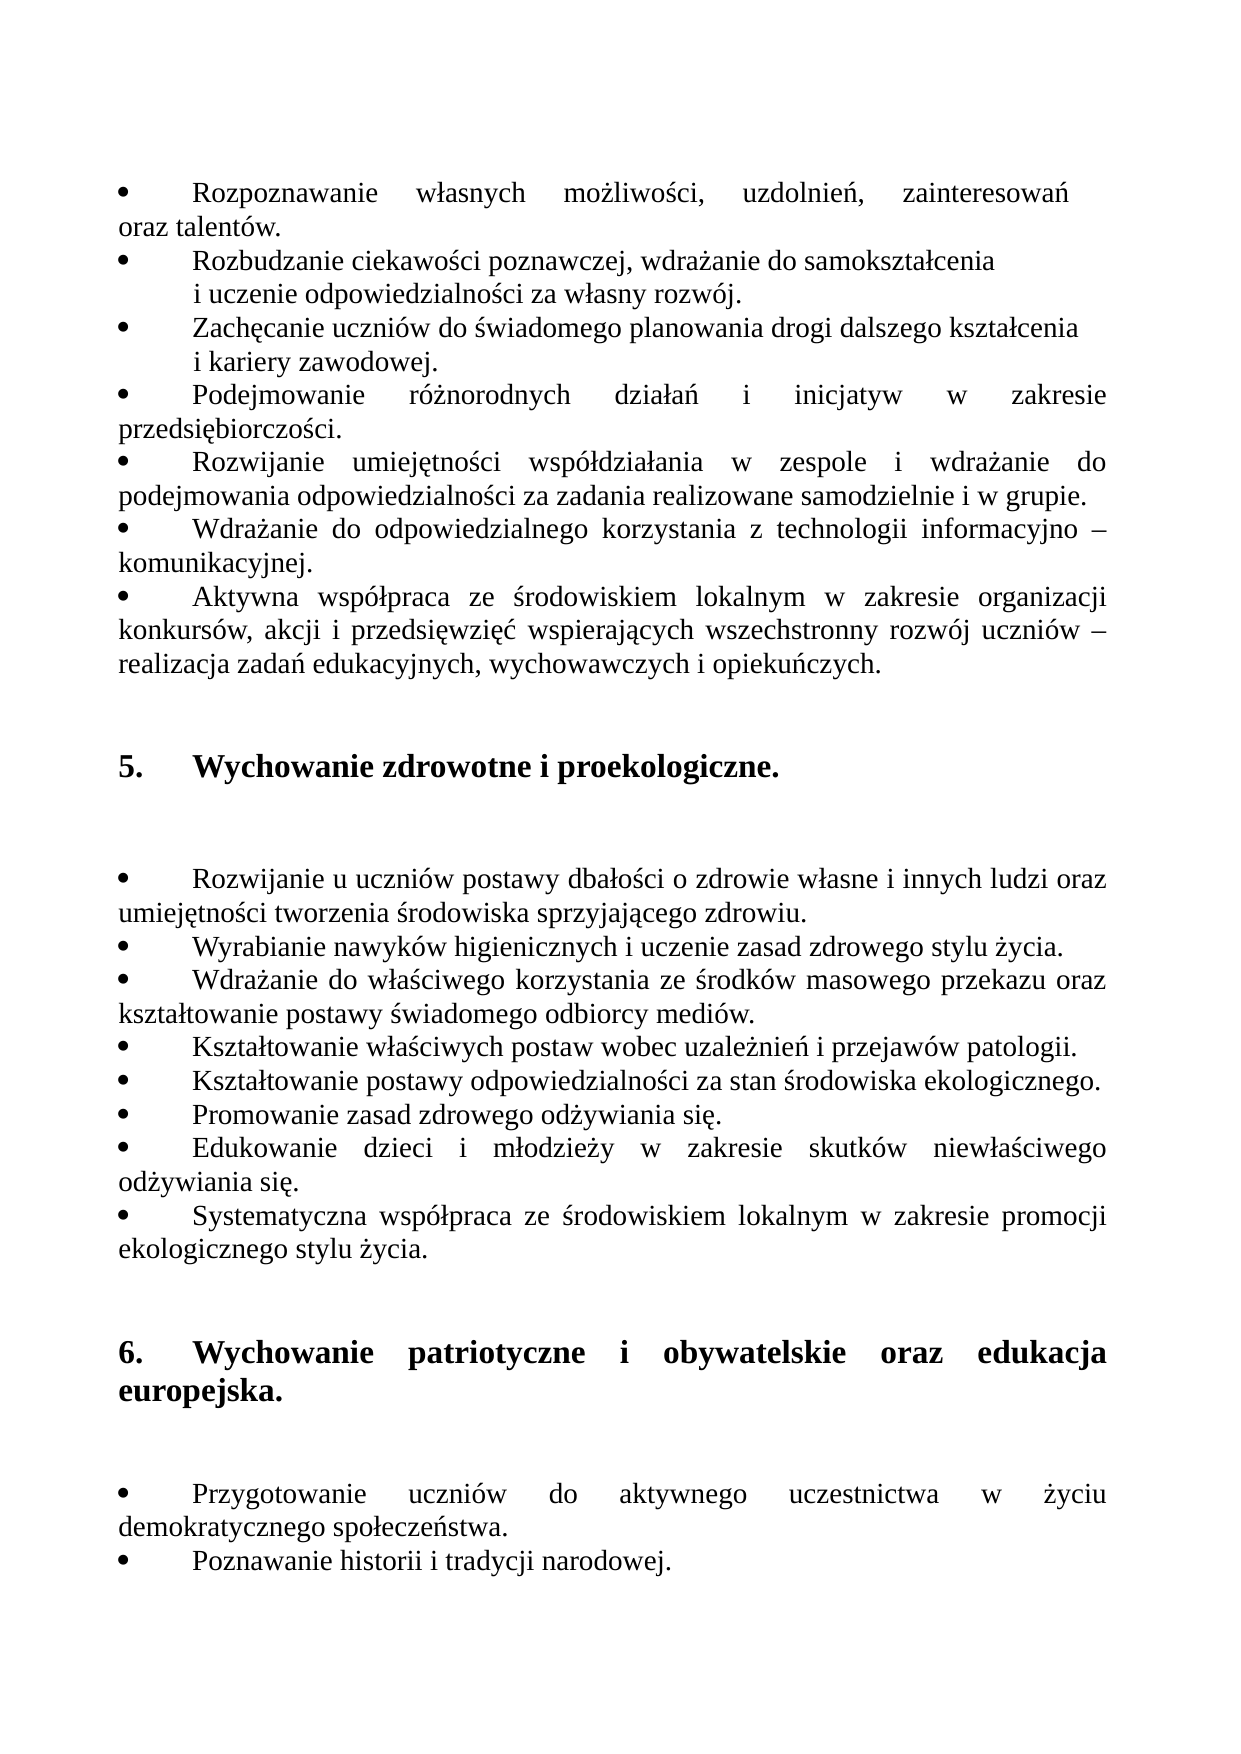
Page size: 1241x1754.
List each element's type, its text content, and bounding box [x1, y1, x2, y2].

text i uczenie odpowiedzialności za własny rozwój. [193, 276, 1107, 310]
list Kształtowanie postawy odpowiedzialności za stan środowiska ekologicznego. [118, 1063, 1107, 1097]
list Rozpoznawanie własnych możliwości, uzdolnień, zainteresowań oraz talentów. [118, 176, 1107, 243]
list Przygotowanie uczniów do aktywnego uczestnictwa w życiu demokratycznego społeczeństwa. [118, 1476, 1107, 1543]
list Wdrażanie do odpowiedzialnego korzystania z technologii informacyjno – komunikacyjnej. [118, 512, 1107, 579]
list Rozwijanie u uczniów postawy dbałości o zdrowie własne i innych ludzi oraz umiejętności tworzenia środowiska sprzyjającego zdrowiu. [118, 862, 1107, 929]
list Rozbudzanie ciekawości poznawczej, wdrażanie do samokształcenia [118, 243, 1107, 276]
list Systematyczna współpraca ze środowiskiem lokalnym w zakresie promocji ekologicznego stylu życia. [118, 1198, 1107, 1265]
list Promowanie zasad zdrowego odżywiania się. [118, 1097, 1107, 1131]
text i kariery zawodowej. [193, 344, 1107, 377]
list Wychowanie patriotyczne i obywatelskie oraz edukacja europejska. [118, 1332, 1107, 1409]
list Rozwijanie umiejętności współdziałania w zespole i wdrażanie do podejmowania odpowiedzialności za zadania realizowane samodzielnie i w grupie. [118, 444, 1107, 512]
list Wdrażanie do właściwego korzystania ze środków masowego przekazu oraz kształtowanie postawy świadomego odbiorcy mediów. [118, 962, 1107, 1029]
list Edukowanie dzieci i młodzieży w zakresie skutków niewłaściwego odżywiania się. [118, 1131, 1107, 1198]
list Poznawanie historii i tradycji narodowej. [118, 1543, 1107, 1577]
list Wyrabianie nawyków higienicznych i uczenie zasad zdrowego stylu życia. [118, 929, 1107, 962]
list Wychowanie zdrowotne i proekologiczne. [118, 747, 1107, 785]
list Kształtowanie właściwych postaw wobec uzależnień i przejawów patologii. [118, 1029, 1107, 1063]
list Zachęcanie uczniów do świadomego planowania drogi dalszego kształcenia [118, 310, 1107, 344]
list Podejmowanie różnorodnych działań i inicjatyw w zakresie przedsiębiorczości. [118, 377, 1107, 444]
list Aktywna współpraca ze środowiskiem lokalnym w zakresie organizacji konkursów, akcji i przedsięwzięć wspierających wszechstronny rozwój uczniów – realizacja zadań edukacyjnych, wychowawczych i opiekuńczych. [118, 579, 1107, 679]
